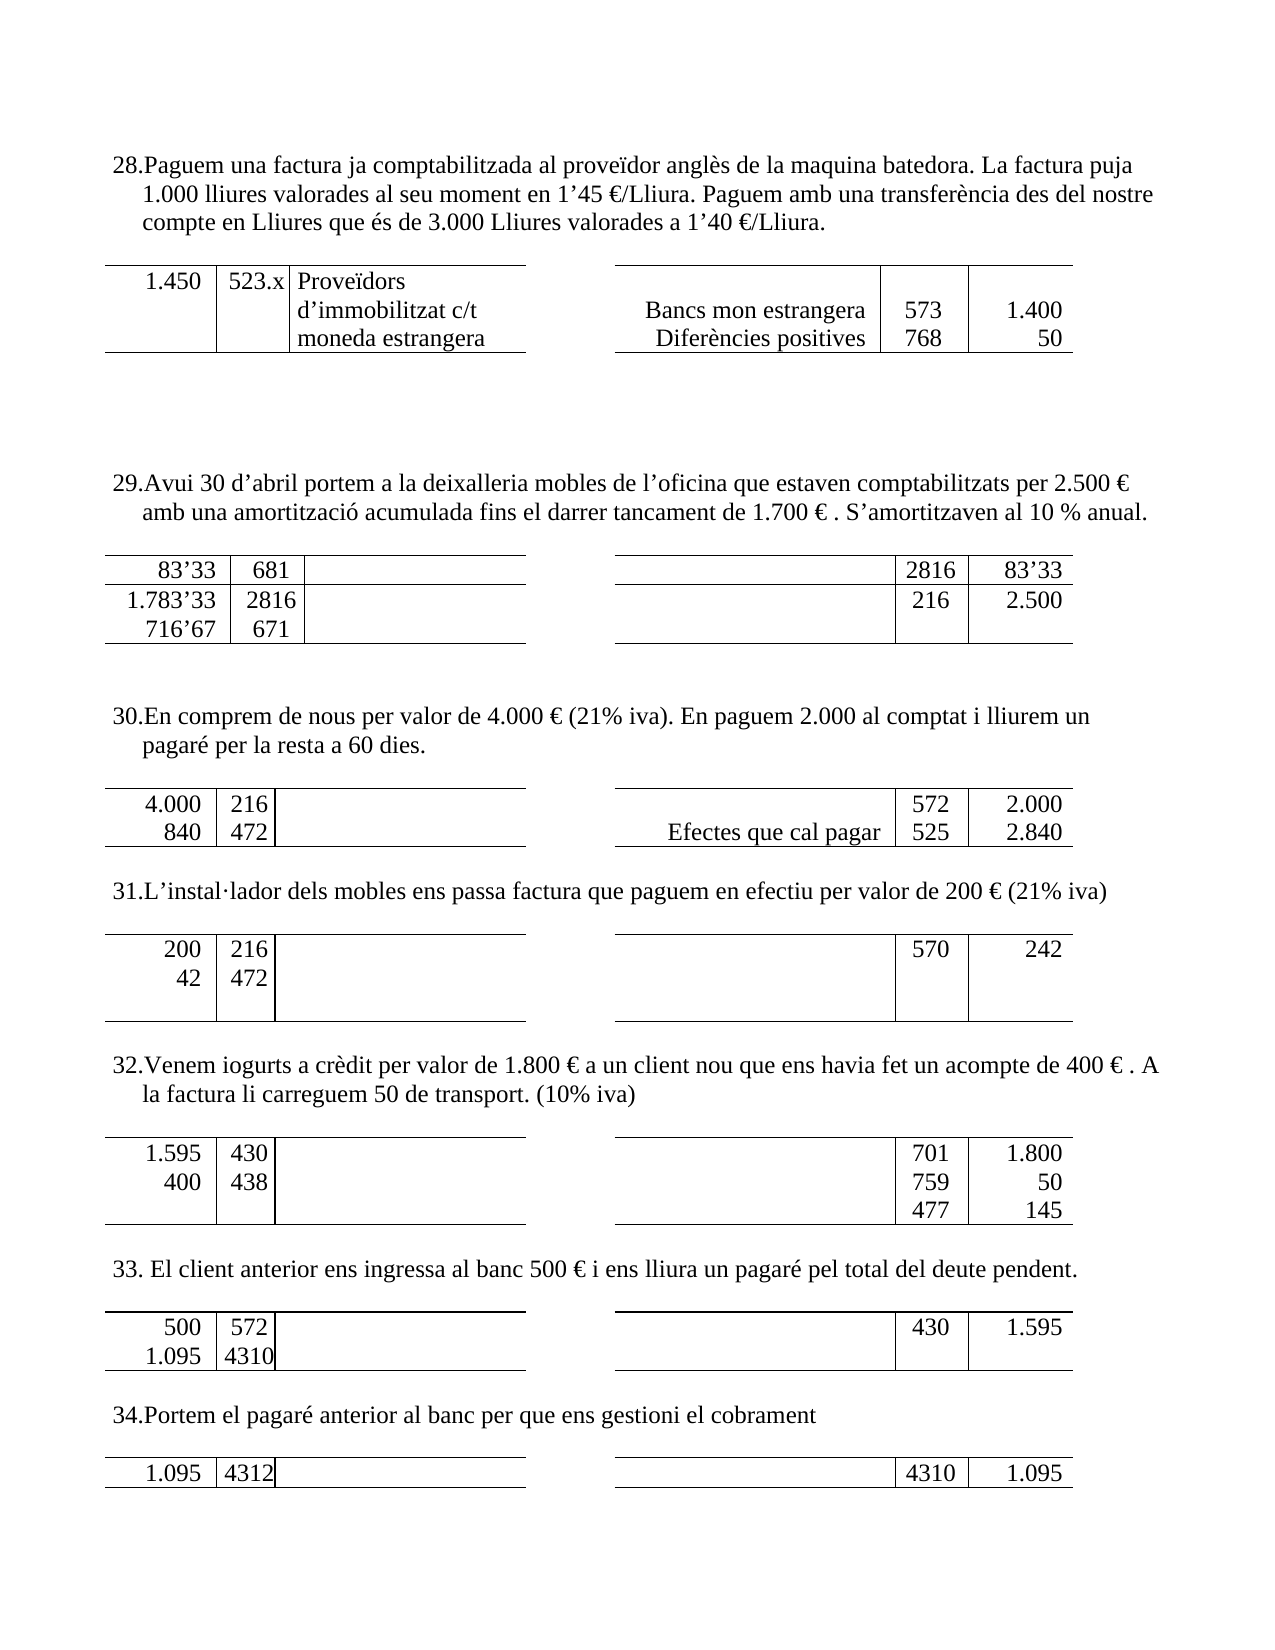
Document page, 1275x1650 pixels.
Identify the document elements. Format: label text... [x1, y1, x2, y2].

table_header Efectes que cal pagar [615, 789, 895, 846]
table_cell [526, 584, 614, 643]
table_header 200 42 [105, 935, 216, 1021]
table_header 83’33 [105, 556, 230, 584]
table_header 572 525 [896, 789, 968, 846]
table_header [526, 555, 614, 584]
text 29.Avui 30 d’abril portem a la deixalleria mobles de l’oficina que estaven comptabilitzats per 2.500 € amb una amortització acumulada fins el darrer tancament de 1.700 € . S’amortitzaven al 10 % anual. [112, 468, 1162, 526]
table_header 83’33 [969, 556, 1072, 584]
text 33. El client anterior ens ingressa al banc 500 € i ens lliura un pagaré pel total del deute pendent. [112, 1254, 1162, 1283]
table_header [276, 1458, 526, 1487]
table_cell 2.500 [969, 585, 1072, 643]
table_header [276, 789, 526, 846]
table_header [526, 265, 614, 352]
table_header [526, 1457, 614, 1487]
table_header 2816 [896, 556, 968, 584]
table_header 216 472 [217, 935, 274, 1021]
table_header [615, 1313, 895, 1370]
table_header [615, 1458, 895, 1487]
table_header [526, 1137, 614, 1224]
table_header 570 [896, 935, 968, 1021]
table_header Bancs mon estrangera Diferències positives [615, 266, 880, 352]
table_header 500 1.095 [105, 1313, 216, 1370]
text 32.Venem iogurts a crèdit per valor de 1.800 € a un client nou que ens havia fet un acompte de 400 € . A la factura li carreguem 50 de transport. (10% iva) [112, 1051, 1162, 1108]
table_header [276, 935, 526, 1021]
table_header 4.000 840 [105, 789, 216, 846]
table_header [615, 935, 895, 1021]
table_header 216 472 [217, 789, 274, 846]
table_header [526, 934, 614, 1021]
table_header 430 438 [217, 1138, 274, 1224]
table_header [526, 1311, 614, 1370]
text 31.L’instal·lador dels mobles ens passa factura que paguem en efectiu per valor de 200 € (21% iva) [112, 876, 1162, 905]
table_header 1.595 [969, 1313, 1072, 1370]
table_header 1.400 50 [969, 266, 1072, 352]
table_header 2.000 2.840 [969, 789, 1072, 846]
text 28.Paguem una factura ja comptabilitzada al proveïdor anglès de la maquina batedora. La factura puja 1.000 lliures valorades al seu moment en 1’45 €/Lliura. Paguem amb una transferència des del nostre compte en Lliures que és de 3.000 Lliures valorades a 1’40 €/Lliura. [112, 150, 1162, 236]
table_cell 2816 671 [231, 585, 304, 643]
table_cell [305, 585, 526, 643]
text 30.En comprem de nous per valor de 4.000 € (21% iva). En paguem 2.000 al comptat i lliurem un pagaré per la resta a 60 dies. [112, 701, 1162, 759]
table_header 572 4310 [217, 1313, 274, 1370]
table_header 681 [231, 556, 304, 584]
table_header 4310 [896, 1458, 968, 1487]
table_header 1.800 50 145 [969, 1138, 1072, 1224]
table_header [615, 556, 895, 584]
table_header 701 759 477 [896, 1138, 968, 1224]
table_header [615, 1138, 895, 1224]
table_header [526, 788, 614, 846]
table_header [276, 1138, 526, 1224]
table_cell 1.783’33 716’67 [105, 585, 230, 643]
table_header 430 [896, 1313, 968, 1370]
text 34.Portem el pagaré anterior al banc per que ens gestioni el cobrament [112, 1400, 1162, 1428]
table_cell [615, 585, 895, 643]
table_header 1.095 [969, 1458, 1072, 1487]
table_header [276, 1313, 526, 1370]
table_cell 216 [896, 585, 968, 643]
table_header 242 [969, 935, 1072, 1021]
table_header 573 768 [881, 266, 968, 352]
table_header 1.450 [105, 266, 216, 352]
table_header 1.095 [105, 1458, 216, 1487]
table_header [305, 556, 526, 584]
table_header 523.x [217, 266, 289, 352]
table_header 4312 [217, 1458, 274, 1487]
table_header Proveïdors d’immobilitzat c/t moneda estrangera [290, 266, 526, 352]
table_header 1.595 400 [105, 1138, 216, 1224]
